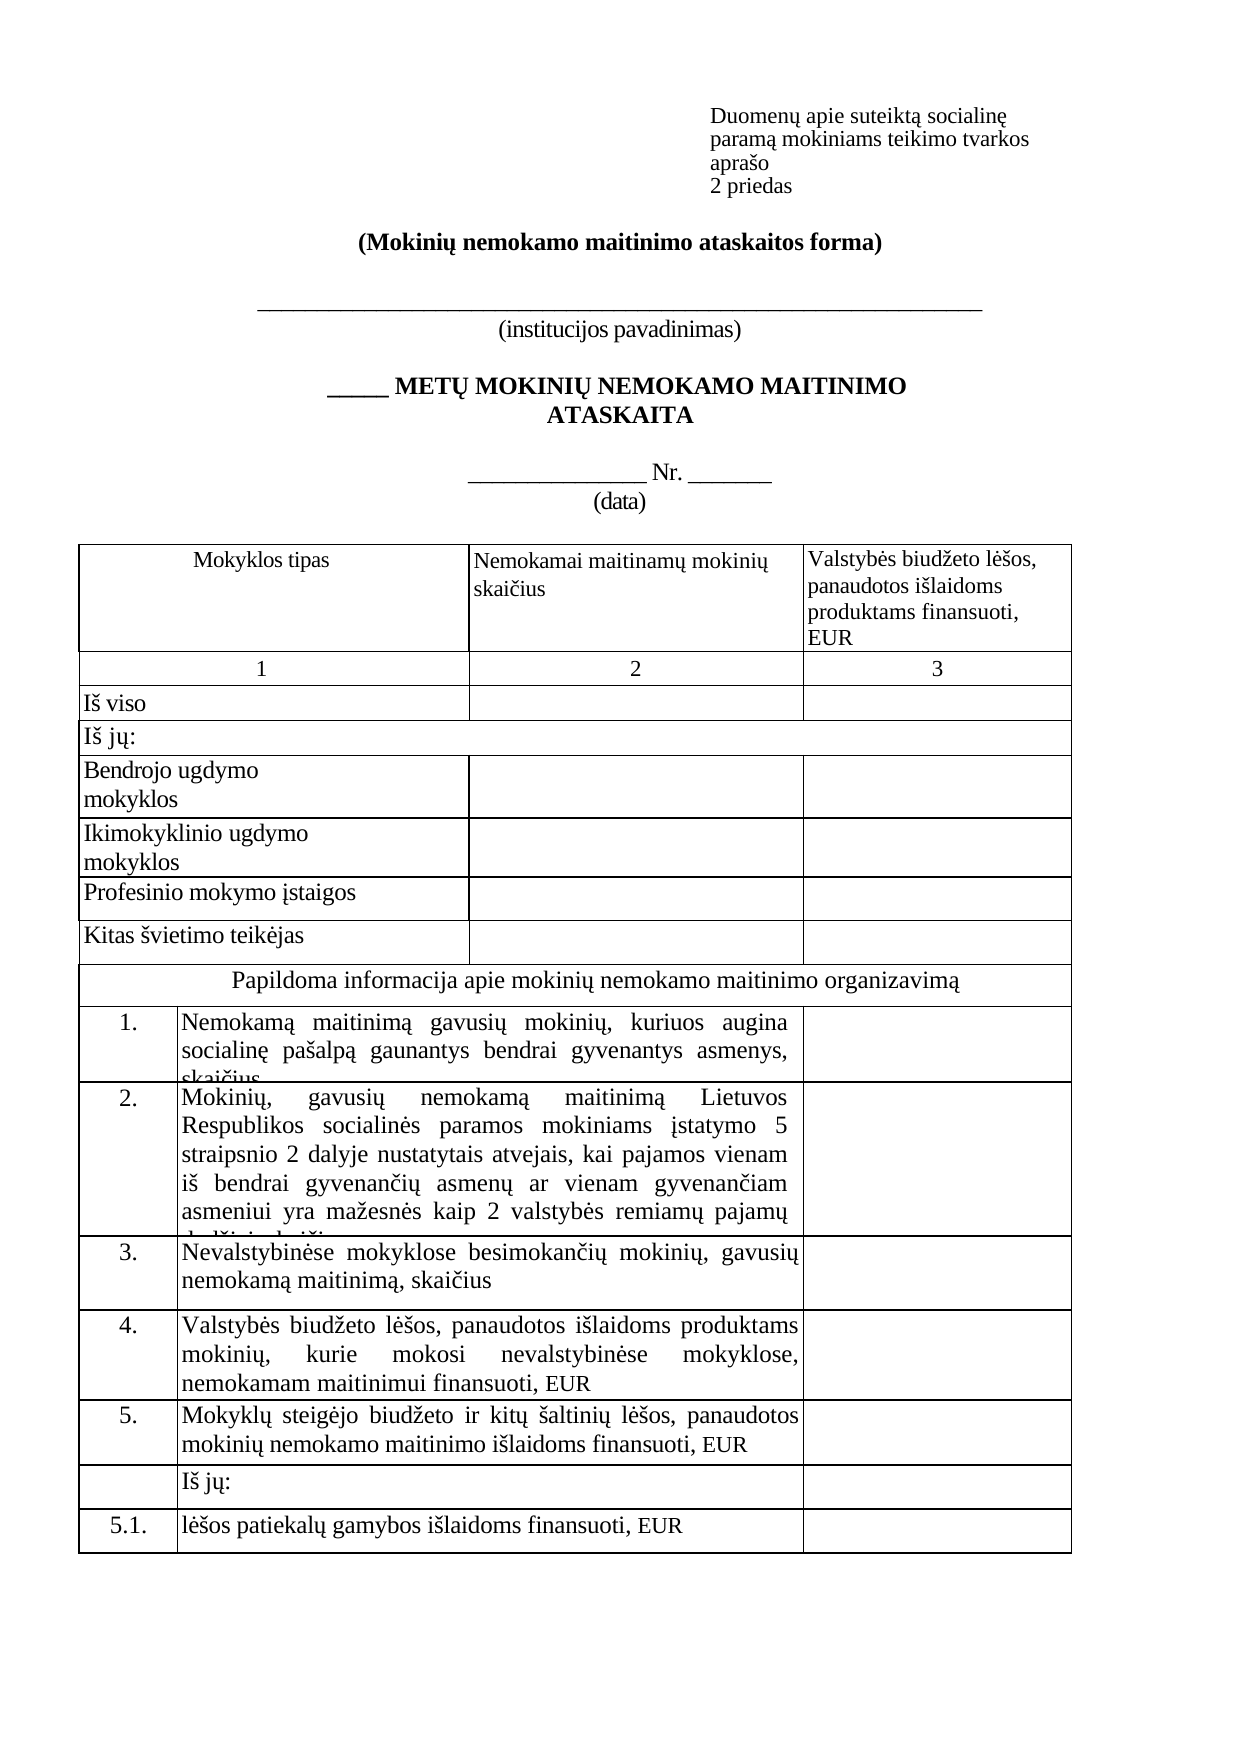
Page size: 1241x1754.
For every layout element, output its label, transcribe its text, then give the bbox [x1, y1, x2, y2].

table_cell Iš viso [80, 686, 469, 720]
table_cell [804, 1237, 1071, 1309]
table_cell Nemokamą maitinimą gavusių mokinių, kuriuos augina socialinę pašalpą gaunantys bendrai gyvenantys asmenys, skaičius [178, 1007, 803, 1081]
table_cell 5.1. [80, 1510, 177, 1552]
table_cell Papildoma informacija apie mokinių nemokamo maitinimo organizavimą [80, 965, 1071, 1006]
table_cell Bendrojo ugdymo mokyklos [80, 756, 468, 817]
table_cell 2. [80, 1083, 177, 1235]
table_cell Ikimokyklinio ugdymo mokyklos [80, 819, 468, 876]
table_cell 2 [470, 652, 803, 685]
table_cell Iš jų: [178, 1466, 803, 1508]
table_cell [804, 1401, 1071, 1464]
table_cell [804, 1083, 1071, 1235]
text (Mokinių nemokamo maitinimo ataskaitos forma) [75, 227, 1165, 256]
table_cell Mokyklų steigėjo biudžeto ir kitų šaltinių lėšos, panaudotos mokinių nemokamo maitinimo išlaidoms finansuoti, EUR [178, 1401, 803, 1464]
text (institucijos pavadinimas) [75, 314, 1165, 342]
table_cell lėšos patiekalų gamybos išlaidoms finansuoti, EUR [178, 1510, 803, 1552]
text _____ METŲ MOKINIŲ NEMOKAMO MAITINIMO [75, 371, 1165, 400]
table_cell 4. [80, 1311, 177, 1399]
table_cell [470, 686, 803, 720]
text paramą mokiniams teikimo tvarkos [710, 128, 1125, 152]
table_cell [804, 686, 1071, 720]
table_cell Mokinių, gavusių nemokamą maitinimą Lietuvos Respublikos socialinės paramos mokiniams įstatymo 5 straipsnio 2 dalyje nustatytais atvejais, kai pajamos vienam iš bendrai gyvenančių asmenų ar vienam gyvenančiam asmeniui yra mažesnės kaip 2 valstybės remiamų pajamų dydžiai, skaičius [178, 1083, 803, 1235]
table_cell [804, 1466, 1071, 1508]
table_cell Kitas švietimo teikėjas [80, 921, 469, 964]
table_cell [804, 1510, 1071, 1552]
table_cell [80, 1466, 177, 1508]
table_cell [804, 878, 1071, 919]
text (data) [75, 486, 1165, 515]
table_cell 1. [80, 1007, 177, 1081]
table_cell Profesinio mokymo įstaigos [80, 878, 468, 919]
table_cell [470, 819, 803, 876]
table_cell 5. [80, 1401, 177, 1464]
table_cell Nevalstybinėse mokyklose besimokančių mokinių, gavusių nemokamą maitinimą, skaičius [178, 1237, 803, 1309]
table_cell 1 [80, 652, 469, 685]
table_cell [804, 819, 1071, 876]
table_header Valstybės biudžeto lėšos, panaudotos išlaidoms produktams finansuoti, EUR [804, 545, 1071, 651]
table_cell Valstybės biudžeto lėšos, panaudotos išlaidoms produktams mokinių, kurie mokosi nevalstybinėse mokyklose, nemokamam maitinimui finansuoti, EUR [178, 1311, 803, 1399]
table_cell Iš jų: [80, 721, 1071, 754]
table_cell [470, 921, 803, 964]
table_cell [470, 878, 803, 919]
table_cell 3. [80, 1237, 177, 1309]
text ATASKAITA [75, 400, 1165, 429]
text _______________ Nr. _______ [75, 457, 1165, 486]
table_cell 3 [804, 652, 1071, 685]
table_cell [804, 921, 1071, 964]
text Duomenų apie suteiktą socialinę [710, 104, 1125, 128]
table_cell [804, 1311, 1071, 1399]
table_header Nemokamai maitinamų mokinių skaičius [470, 545, 803, 651]
table_cell [470, 756, 803, 817]
table_cell [804, 756, 1071, 817]
table_cell [804, 1007, 1071, 1081]
table_header Mokyklos tipas [80, 545, 468, 651]
text aprašo [710, 152, 1125, 175]
text 2 priedas [710, 175, 1125, 199]
text _____________________________________________________________ [75, 285, 1165, 314]
